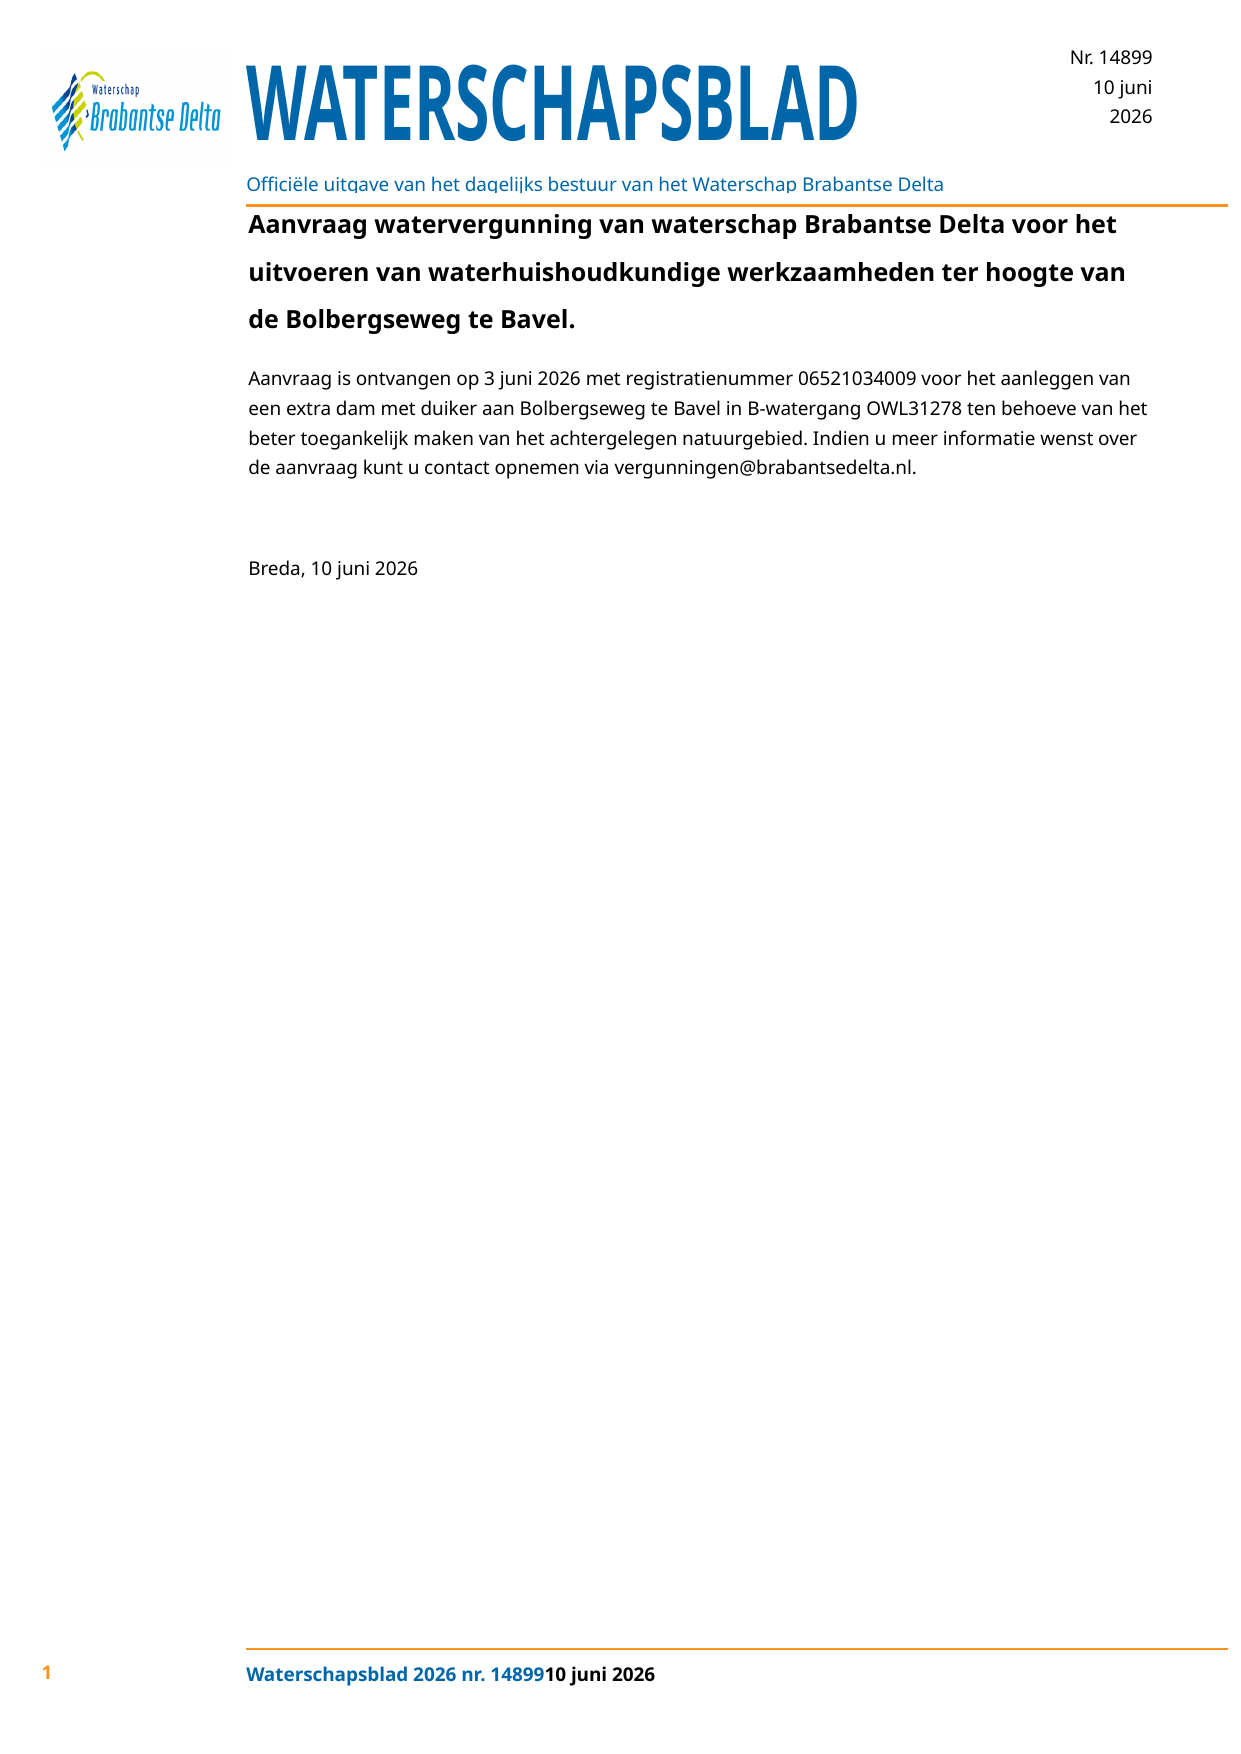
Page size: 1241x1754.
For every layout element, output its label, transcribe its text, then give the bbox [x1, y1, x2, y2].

text Breda, 10 juni 2026 [248, 555, 1152, 581]
text Aanvraag watervergunning van waterschap Brabantse Delta voor het uitvoeren van waterhuishoudkundige werkzaamheden ter hoogte van de Bolbergseweg te Bavel. [248, 207, 1152, 336]
text Aanvraag is ontvangen op 3 juni 2026 met registratienummer 06521034009 voor het aanleggen van een extra dam met duiker aan Bolbergseweg te Bavel in B-watergang OWL31278 ten behoeve van het beter toegankelijk maken van het achtergelegen natuurgebied. Indien u meer informatie wenst over de aanvraag kunt u contact opnemen via vergunningen@brabantsedelta.nl. [248, 366, 1152, 480]
picture [41, 47, 231, 172]
